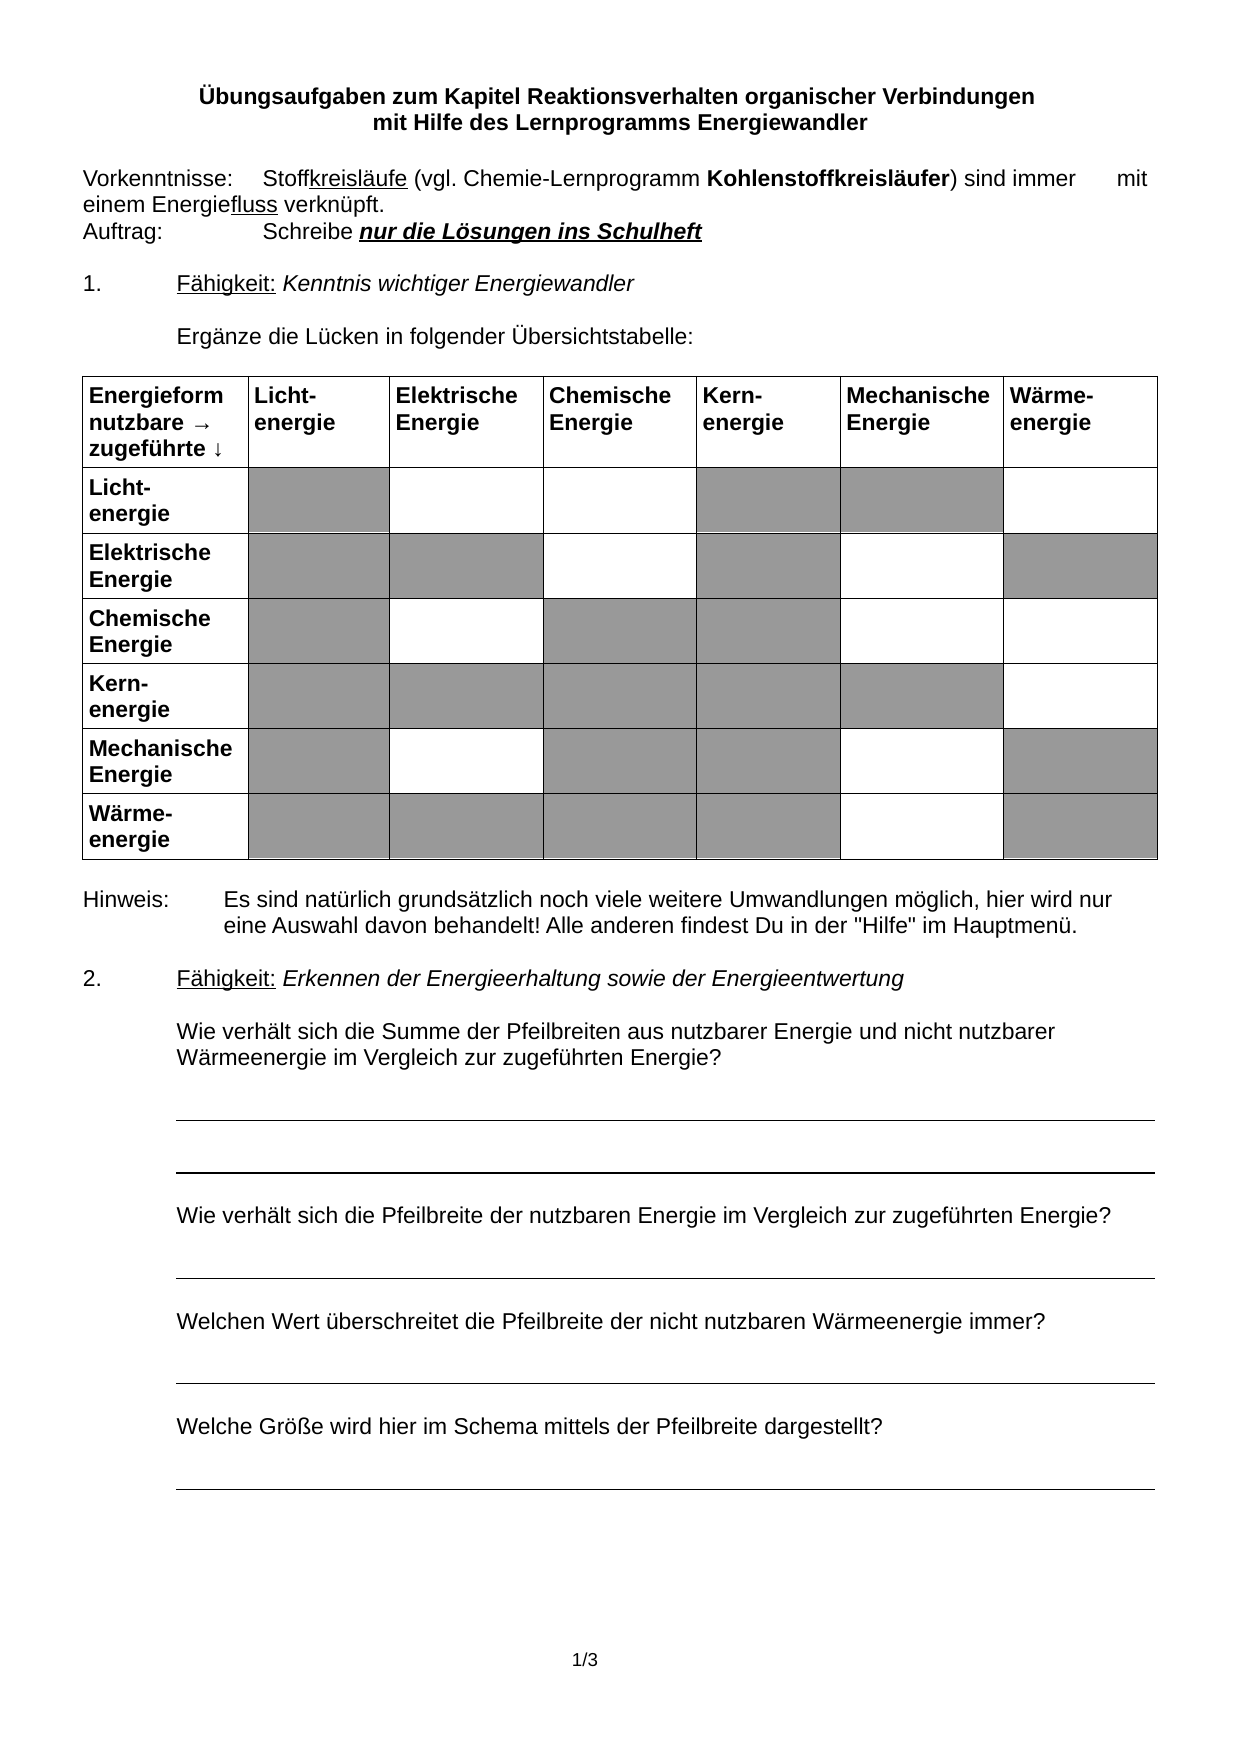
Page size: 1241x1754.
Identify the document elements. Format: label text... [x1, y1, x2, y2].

table_header Chemische Energie [544, 377, 696, 467]
table_cell [1004, 468, 1157, 532]
table_cell [249, 794, 389, 858]
text Ergänze die Lücken in folgender Übersichtstabelle: [83, 323, 1157, 349]
text Hinweis: Es sind natürlich grundsätzlich noch viele weitere Umwandlungen möglich, hier wird nur eine Auswahl davon behandelt! Alle anderen findest Du in der "Hilfe" im Hauptmenü. [83, 886, 1157, 939]
table_cell [249, 534, 389, 598]
table_cell [390, 468, 543, 532]
table_cell Chemische Energie [83, 599, 248, 663]
table_cell Kern- energie [83, 664, 248, 728]
table_cell [841, 794, 1003, 858]
table_cell [1004, 794, 1157, 858]
text Vorkenntnisse: Stoffkreisläufe (vgl. Chemie-Lernprogramm Kohlenstoffkreisläufer) sind immer mit einem Energiefluss verknüpft. [83, 165, 1157, 218]
table_cell [390, 664, 543, 728]
text 1. Fähigkeit: Kenntnis wichtiger Energiewandler [83, 270, 1157, 297]
table_header Wärme- energie [1004, 377, 1157, 467]
table_cell [697, 794, 840, 858]
table_header Licht- energie [249, 377, 389, 467]
text 2. Fähigkeit: Erkennen der Energieerhaltung sowie der Energieentwertung [83, 965, 1157, 991]
text Auftrag: Schreibe nur die Lösungen ins Schulheft [83, 218, 1157, 244]
table_cell [544, 729, 696, 793]
table_cell [390, 729, 543, 793]
table_header Kern- energie [697, 377, 840, 467]
table_cell Elektrische Energie [83, 534, 248, 598]
table_cell [249, 729, 389, 793]
table_cell [390, 599, 543, 663]
table_cell [544, 534, 696, 598]
text Welche Größe wird hier im Schema mittels der Pfeilbreite dargestellt? [83, 1413, 1157, 1439]
table_header Mechanische Energie [841, 377, 1003, 467]
table_cell [1004, 599, 1157, 663]
table_header Energieform nutzbare → zugeführte ↓ [83, 377, 248, 467]
table_cell [544, 468, 696, 532]
text Welchen Wert überschreitet die Pfeilbreite der nicht nutzbaren Wärmeenergie immer? [83, 1308, 1157, 1334]
table_cell [249, 664, 389, 728]
table_cell [697, 534, 840, 598]
text Wie verhält sich die Summe der Pfeilbreiten aus nutzbarer Energie und nicht nutzbarer Wärmeenergie im Vergleich zur zugeführten Energie? [83, 1018, 1157, 1070]
table_cell [249, 468, 389, 532]
table_cell [1004, 729, 1157, 793]
table_cell [249, 599, 389, 663]
table_cell [841, 664, 1003, 728]
table_cell Licht- energie [83, 468, 248, 532]
table_cell [841, 534, 1003, 598]
table_cell [544, 599, 696, 663]
table_cell [697, 599, 840, 663]
table_header Elektrische Energie [390, 377, 543, 467]
text Wie verhält sich die Pfeilbreite der nutzbaren Energie im Vergleich zur zugeführten Energie? [83, 1202, 1157, 1228]
table_cell [841, 729, 1003, 793]
table_cell [1004, 664, 1157, 728]
table_cell [1004, 534, 1157, 598]
table_cell [544, 664, 696, 728]
table_cell [841, 599, 1003, 663]
table_cell Mechanische Energie [83, 729, 248, 793]
table_cell [697, 664, 840, 728]
table_cell Wärme- energie [83, 794, 248, 858]
table_cell [390, 794, 543, 858]
table_cell [697, 729, 840, 793]
table_cell [544, 794, 696, 858]
table_cell [841, 468, 1003, 532]
table_cell [390, 534, 543, 598]
table_cell [697, 468, 840, 532]
